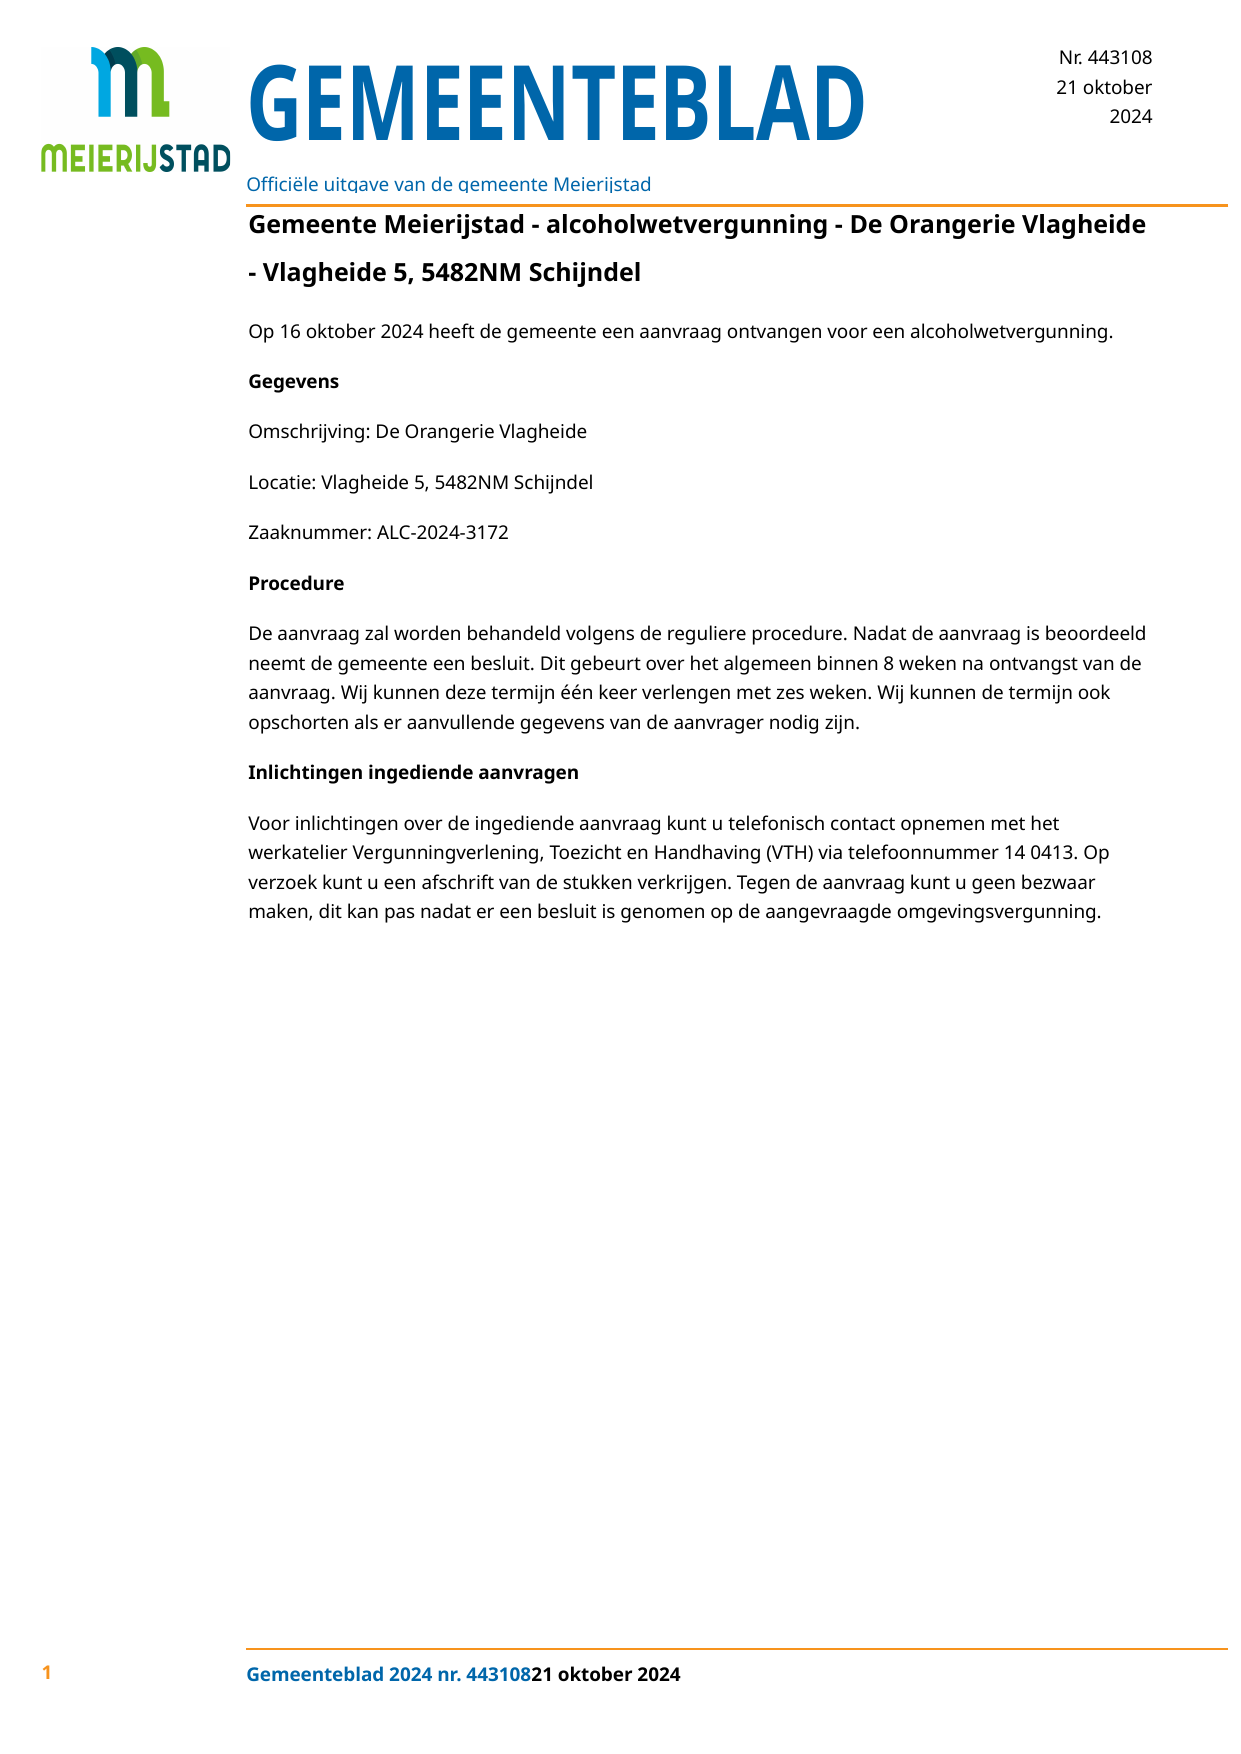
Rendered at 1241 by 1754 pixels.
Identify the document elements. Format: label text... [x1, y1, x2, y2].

text Gegevens [248, 368, 1152, 394]
text Omschrijving: De Orangerie Vlagheide [248, 419, 1152, 444]
text Gemeente Meierijstad - alcoholwetvergunning - De Orangerie Vlagheide - Vlagheide 5, 5482NM Schijndel [248, 207, 1152, 288]
picture [41, 47, 231, 172]
text Procedure [248, 570, 1152, 596]
text Zaaknummer: ALC-2024-3172 [248, 519, 1152, 545]
text De aanvraag zal worden behandeld volgens de reguliere procedure. Nadat de aanvraag is beoordeeld neemt de gemeente een besluit. Dit gebeurt over het algemeen binnen 8 weken na ontvangst van de aanvraag. Wij kunnen deze termijn één keer verlengen met zes weken. Wij kunnen de termijn ook opschorten als er aanvullende gegevens van de aanvrager nodig zijn. [248, 620, 1152, 735]
text Op 16 oktober 2024 heeft de gemeente een aanvraag ontvangen voor een alcoholwetvergunning. [248, 318, 1152, 344]
text Voor inlichtingen over de ingediende aanvraag kunt u telefonisch contact opnemen met het werkatelier Vergunningverlening, Toezicht en Handhaving (VTH) via telefoonnummer 14 0413. Op verzoek kunt u een afschrift van de stukken verkrijgen. Tegen de aanvraag kunt u geen bezwaar maken, dit kan pas nadat er een besluit is genomen op de aangevraagde omgevingsvergunning. [248, 810, 1152, 924]
text Locatie: Vlagheide 5, 5482NM Schijndel [248, 469, 1152, 495]
text Inlichtingen ingediende aanvragen [248, 759, 1152, 785]
